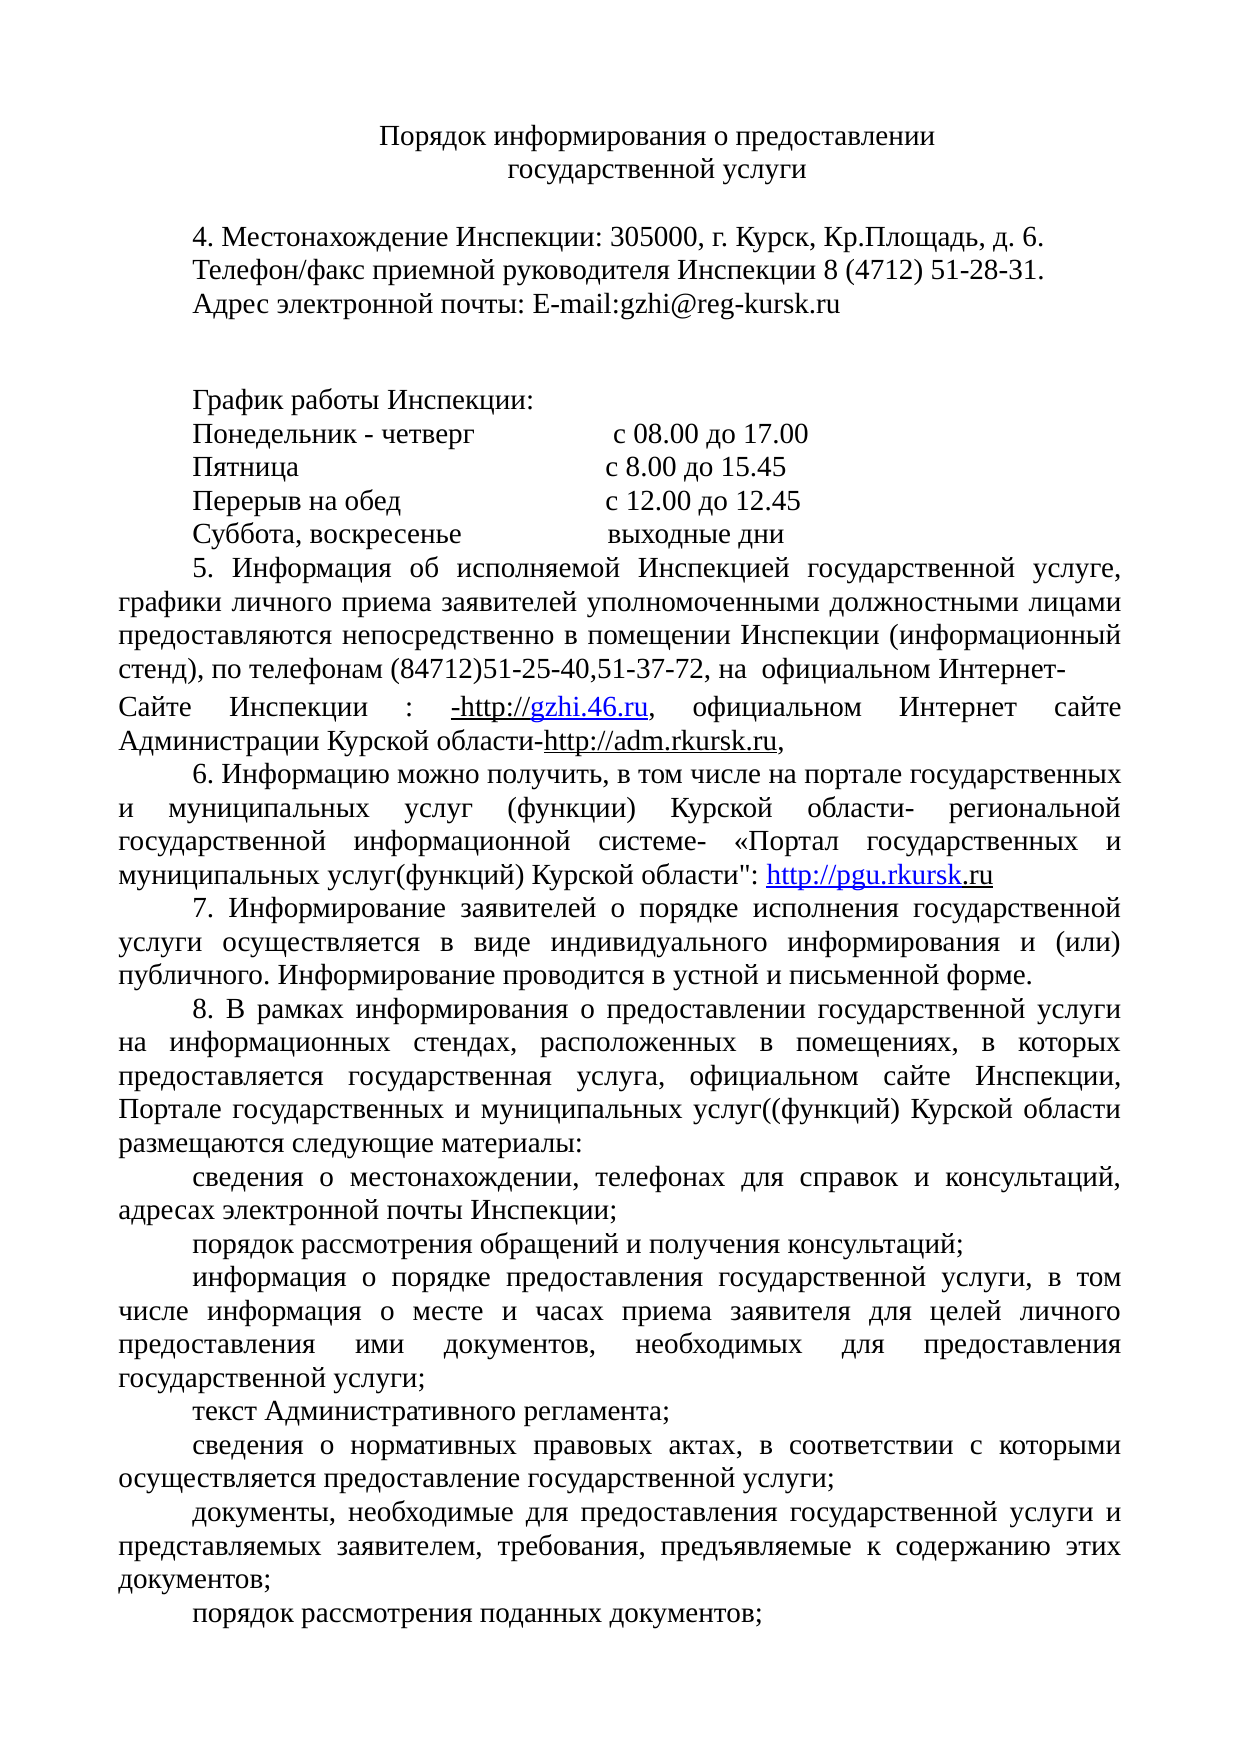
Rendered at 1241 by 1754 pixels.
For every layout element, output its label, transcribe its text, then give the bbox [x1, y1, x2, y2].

text Сайте Инспекции : -http://gzhi.46.ru, официальном Интернет сайте Администрации Курской области-http://adm.rkursk.ru, [118, 689, 1122, 756]
text 7. Информирование заявителей о порядке исполнения государственной услуги осуществляется в виде индивидуального информирования и (или) публичного. Информирование проводится в устной и письменной форме. [118, 890, 1122, 991]
text 8. В рамках информирования о предоставлении государственной услуги на информационных стендах, расположенных в помещениях, в которых предоставляется государственная услуга, официальном сайте Инспекции, Портале государственных и муниципальных услуг((функций) Курской области размещаются следующие материалы: [118, 991, 1122, 1159]
text 5. Информация об исполняемой Инспекцией государственной услуге, графики личного приема заявителей уполномоченными должностными лицами предоставляются непосредственно в помещении Инспекции (информационный стенд), по телефонам (84712)51-25-40,51-37-72, на официальном Интернет- [118, 550, 1122, 684]
text Порядок информирования о предоставлении [118, 118, 1122, 152]
text текст Административного регламента; [118, 1393, 1122, 1427]
text График работы Инспекции: [118, 382, 1122, 416]
text порядок рассмотрения обращений и получения консультаций; [118, 1226, 1122, 1259]
text государственной услуги [118, 152, 1122, 185]
text документы, необходимые для предоставления государственной услуги и представляемых заявителем, требования, предъявляемые к содержанию этих документов; [118, 1494, 1122, 1595]
text Пятница с 8.00 до 15.45 [118, 449, 1122, 483]
text 4. Местонахождение Инспекции: 305000, г. Курск, Кр.Площадь, д. 6. [118, 219, 1122, 252]
text сведения о нормативных правовых актах, в соответствии с которыми осуществляется предоставление государственной услуги; [118, 1427, 1122, 1494]
text Понедельник - четверг с 08.00 до 17.00 [118, 416, 1122, 449]
text сведения о местонахождении, телефонах для справок и консультаций, адресах электронной почты Инспекции; [118, 1159, 1122, 1226]
text Перерыв на обед с 12.00 до 12.45 [118, 483, 1122, 517]
text порядок рассмотрения поданных документов; [118, 1595, 1122, 1628]
text Адрес электронной почты: E-mail:gzhi@reg-kursk.ru [118, 286, 1122, 319]
text 6. Информацию можно получить, в том числе на портале государственных и муниципальных услуг (функции) Курской области- региональной государственной информационной системе- «Портал государственных и муниципальных услуг(функций) Курской области": http://pgu.rkursk.ru [118, 756, 1122, 890]
text Суббота, воскресенье выходные дни [118, 517, 1122, 550]
text Телефон/факс приемной руководителя Инспекции 8 (4712) 51-28-31. [118, 252, 1122, 286]
table_header [118, 684, 1122, 689]
text информация о порядке предоставления государственной услуги, в том числе информация о месте и часах приема заявителя для целей личного предоставления ими документов, необходимых для предоставления государственной услуги; [118, 1259, 1122, 1393]
table_header [119, 319, 1121, 382]
